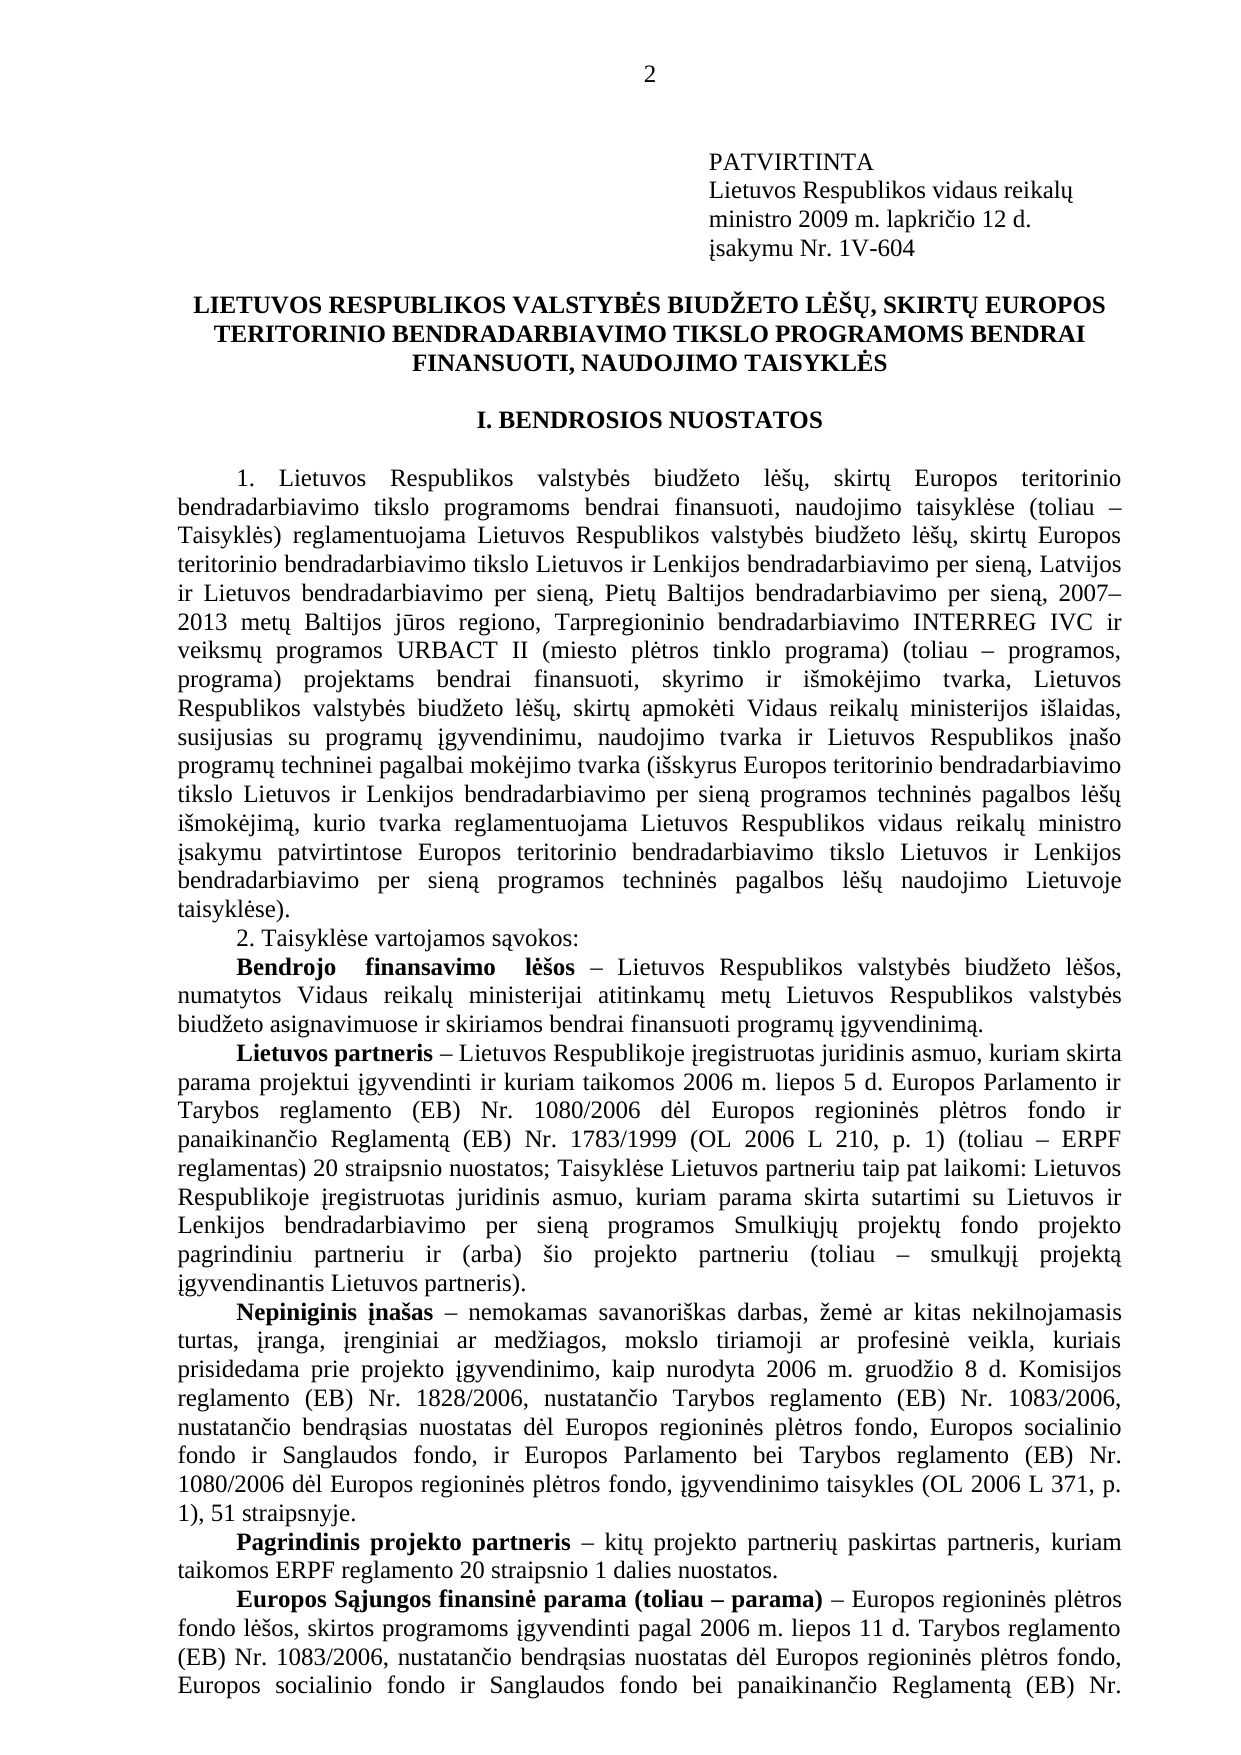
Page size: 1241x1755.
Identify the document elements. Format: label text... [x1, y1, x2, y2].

text Pagrindinis projekto partneris – kitų projekto partnerių paskirtas partneris, kuriam taikomos ERPF reglamento 20 straipsnio 1 dalies nuostatos. [177, 1527, 1122, 1584]
text Lietuvos partneris – Lietuvos Respublikoje įregistruotas juridinis asmuo, kuriam skirta parama projektui įgyvendinti ir kuriam taikomos 2006 m. liepos 5 d. Europos Parlamento ir Tarybos reglamento (EB) Nr. 1080/2006 dėl Europos regioninės plėtros fondo ir panaikinančio Reglamentą (EB) Nr. 1783/1999 (OL 2006 L 210, p. 1) (toliau – ERPF reglamentas) 20 straipsnio nuostatos; Taisyklėse Lietuvos partneriu taip pat laikomi: Lietuvos Respublikoje įregistruotas juridinis asmuo, kuriam parama skirta sutartimi su Lietuvos ir Lenkijos bendradarbiavimo per sieną programos Smulkiųjų projektų fondo projekto pagrindiniu partneriu ir (arba) šio projekto partneriu (toliau – smulkųjį projektą įgyvendinantis Lietuvos partneris). [177, 1038, 1122, 1297]
text Lietuvos Respublikos vidaus reikalų [177, 176, 1122, 204]
text 1. Lietuvos Respublikos valstybės biudžeto lėšų, skirtų Europos teritorinio bendradarbiavimo tikslo programoms bendrai finansuoti, naudojimo taisyklėse (toliau – Taisyklės) reglamentuojama Lietuvos Respublikos valstybės biudžeto lėšų, skirtų Europos teritorinio bendradarbiavimo tikslo Lietuvos ir Lenkijos bendradarbiavimo per sieną, Latvijos ir Lietuvos bendradarbiavimo per sieną, Pietų Baltijos bendradarbiavimo per sieną, 2007–2013 metų Baltijos jūros regiono, Tarpregioninio bendradarbiavimo INTERREG IVC ir veiksmų programos URBACT II (miesto plėtros tinklo programa) (toliau – programos, programa) projektams bendrai finansuoti, skyrimo ir išmokėjimo tvarka, Lietuvos Respublikos valstybės biudžeto lėšų, skirtų apmokėti Vidaus reikalų ministerijos išlaidas, susijusias su programų įgyvendinimu, naudojimo tvarka ir Lietuvos Respublikos įnašo programų techninei pagalbai mokėjimo tvarka (išskyrus Europos teritorinio bendradarbiavimo tikslo Lietuvos ir Lenkijos bendradarbiavimo per sieną programos techninės pagalbos lėšų išmokėjimą, kurio tvarka reglamentuojama Lietuvos Respublikos vidaus reikalų ministro įsakymu patvirtintose Europos teritorinio bendradarbiavimo tikslo Lietuvos ir Lenkijos bendradarbiavimo per sieną programos techninės pagalbos lėšų naudojimo Lietuvoje taisyklėse). [177, 463, 1122, 923]
text LIETUVOS RESPUBLIKOS VALSTYBĖS BIUDŽETO LĖŠŲ, SKIRTŲ EUROPOS TERITORINIO BENDRADARBIAVIMO TIKSLO PROGRAMOMS BENDRAI FINANSUOTI, NAUDOJIMO TAISYKLĖS [177, 291, 1122, 377]
text 2. Taisyklėse vartojamos sąvokos: [177, 923, 1122, 952]
text PATVIRTINTA [177, 147, 1122, 176]
text įsakymu Nr. 1V-604 [177, 233, 1122, 262]
text Europos Sąjungos finansinė parama (toliau – parama) – Europos regioninės plėtros fondo lėšos, skirtos programoms įgyvendinti pagal 2006 m. liepos 11 d. Tarybos reglamento (EB) Nr. 1083/2006, nustatančio bendrąsias nuostatas dėl Europos regioninės plėtros fondo, Europos socialinio fondo ir Sanglaudos fondo bei panaikinančio Reglamentą (EB) Nr. [177, 1584, 1122, 1699]
text Bendrojo finansavimo lėšos – Lietuvos Respublikos valstybės biudžeto lėšos, numatytos Vidaus reikalų ministerijai atitinkamų metų Lietuvos Respublikos valstybės biudžeto asignavimuose ir skiriamos bendrai finansuoti programų įgyvendinimą. [177, 952, 1122, 1038]
text Nepiniginis įnašas – nemokamas savanoriškas darbas, žemė ar kitas nekilnojamasis turtas, įranga, įrenginiai ar medžiagos, mokslo tiriamoji ar profesinė veikla, kuriais prisidedama prie projekto įgyvendinimo, kaip nurodyta 2006 m. gruodžio 8 d. Komisijos reglamento (EB) Nr. 1828/2006, nustatančio Tarybos reglamento (EB) Nr. 1083/2006, nustatančio bendrąsias nuostatas dėl Europos regioninės plėtros fondo, Europos socialinio fondo ir Sanglaudos fondo, ir Europos Parlamento bei Tarybos reglamento (EB) Nr. 1080/2006 dėl Europos regioninės plėtros fondo, įgyvendinimo taisykles (OL 2006 L 371, p. 1), 51 straipsnyje. [177, 1297, 1122, 1527]
text ministro 2009 m. lapkričio 12 d. [177, 204, 1122, 233]
text I. BENDROSIOS NUOSTATOS [177, 406, 1122, 434]
